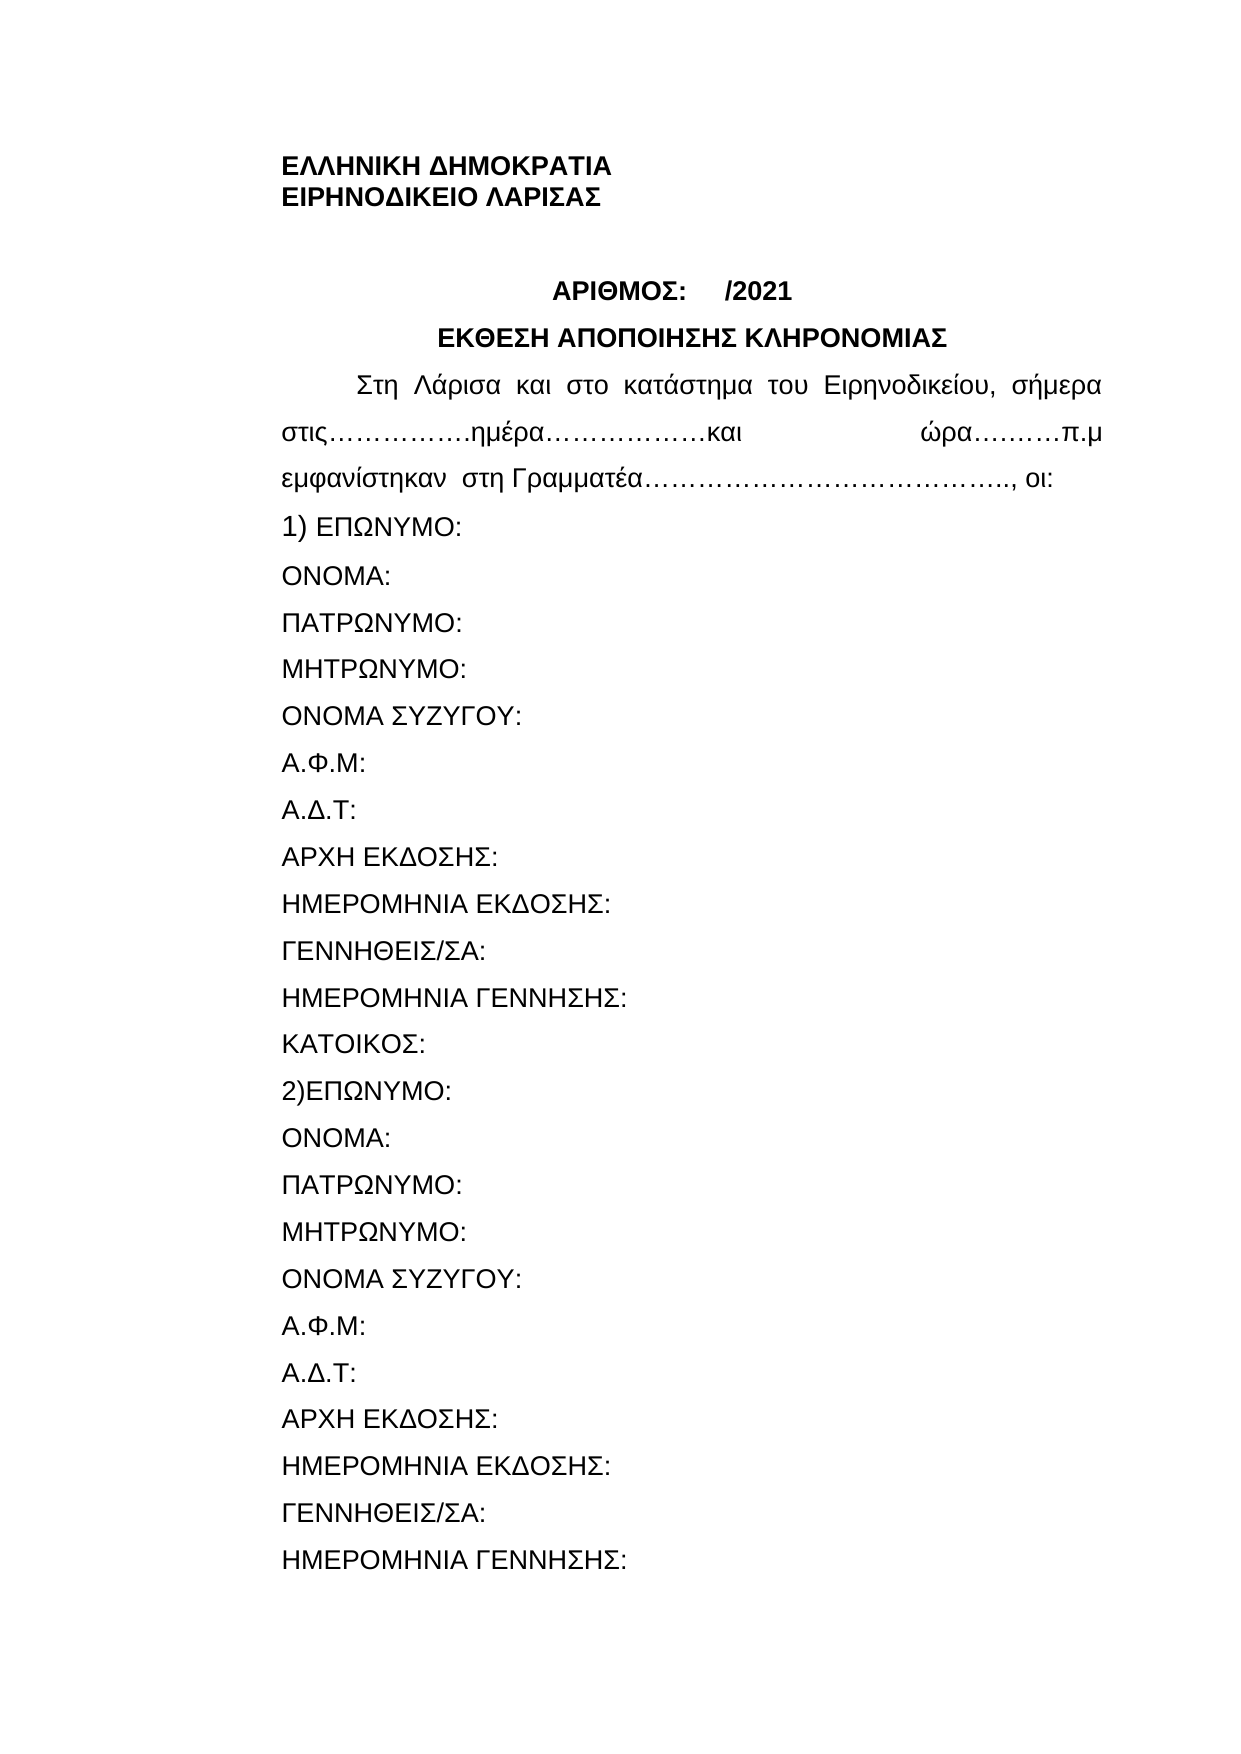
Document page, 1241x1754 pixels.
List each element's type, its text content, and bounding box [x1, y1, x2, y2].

text ΕΛΛΗΝΙΚΗ ΔΗΜΟΚΡΑΤΙΑ [281, 150, 1103, 181]
text ΜΗΤΡΩΝΥΜΟ: [281, 1216, 1103, 1247]
text ΕΙΡΗΝΟΔΙΚΕΙΟ ΛΑΡΙΣΑΣ [281, 181, 1103, 212]
text ΟΝΟΜΑ: [281, 1122, 1103, 1153]
text ΗΜΕΡΟΜΗΝΙΑ ΕΚΔΟΣΗΣ: [281, 888, 1103, 919]
text 1) ΕΠΩΝΥΜΟ: [281, 509, 1103, 543]
text ΓΕΝΝΗΘΕΙΣ/ΣΑ: [281, 1497, 1103, 1528]
text ΚΑΤΟΙΚΟΣ: [281, 1028, 1103, 1060]
text ΟΝΟΜΑ ΣΥΖΥΓΟΥ: [281, 1263, 1103, 1294]
text Α.Δ.Τ: [281, 794, 1103, 825]
text Στη Λάρισα και στο κατάστημα του Ειρηνοδικείου, σήμερα στις…………….ημέρα………………και ώρα….……π.μ εμφανίστηκαν στη Γραμματέα………………………………….., οι: [281, 369, 1103, 494]
text ΠΑΤΡΩΝΥΜΟ: [281, 1169, 1103, 1200]
text ΗΜΕΡΟΜΗΝΙΑ ΓΕΝΝΗΣΗΣ: [281, 982, 1103, 1013]
text ΑΡΙΘΜΟΣ: /2021 [281, 275, 1103, 306]
text ΟΝΟΜΑ ΣΥΖΥΓΟΥ: [281, 700, 1103, 732]
text 2)ΕΠΩΝΥΜΟ: [281, 1075, 1103, 1107]
text ΠΑΤΡΩΝΥΜΟ: [281, 607, 1103, 638]
text Α.Φ.Μ: [281, 1310, 1103, 1341]
text ΗΜΕΡΟΜΗΝΙΑ ΓΕΝΝΗΣΗΣ: [281, 1544, 1103, 1575]
text ΕΚΘΕΣΗ ΑΠΟΠΟΙΗΣΗΣ ΚΛΗΡΟΝΟΜΙΑΣ [281, 322, 1103, 353]
text Α.Φ.Μ: [281, 747, 1103, 778]
text ΓΕΝΝΗΘΕΙΣ/ΣΑ: [281, 935, 1103, 966]
text ΑΡΧΗ ΕΚΔΟΣΗΣ: [281, 841, 1103, 872]
text ΑΡΧΗ ΕΚΔΟΣΗΣ: [281, 1403, 1103, 1435]
text ΜΗΤΡΩΝΥΜΟ: [281, 653, 1103, 685]
text ΟΝΟΜΑ: [281, 560, 1103, 591]
text ΗΜΕΡΟΜΗΝΙΑ ΕΚΔΟΣΗΣ: [281, 1450, 1103, 1482]
text Α.Δ.Τ: [281, 1357, 1103, 1388]
